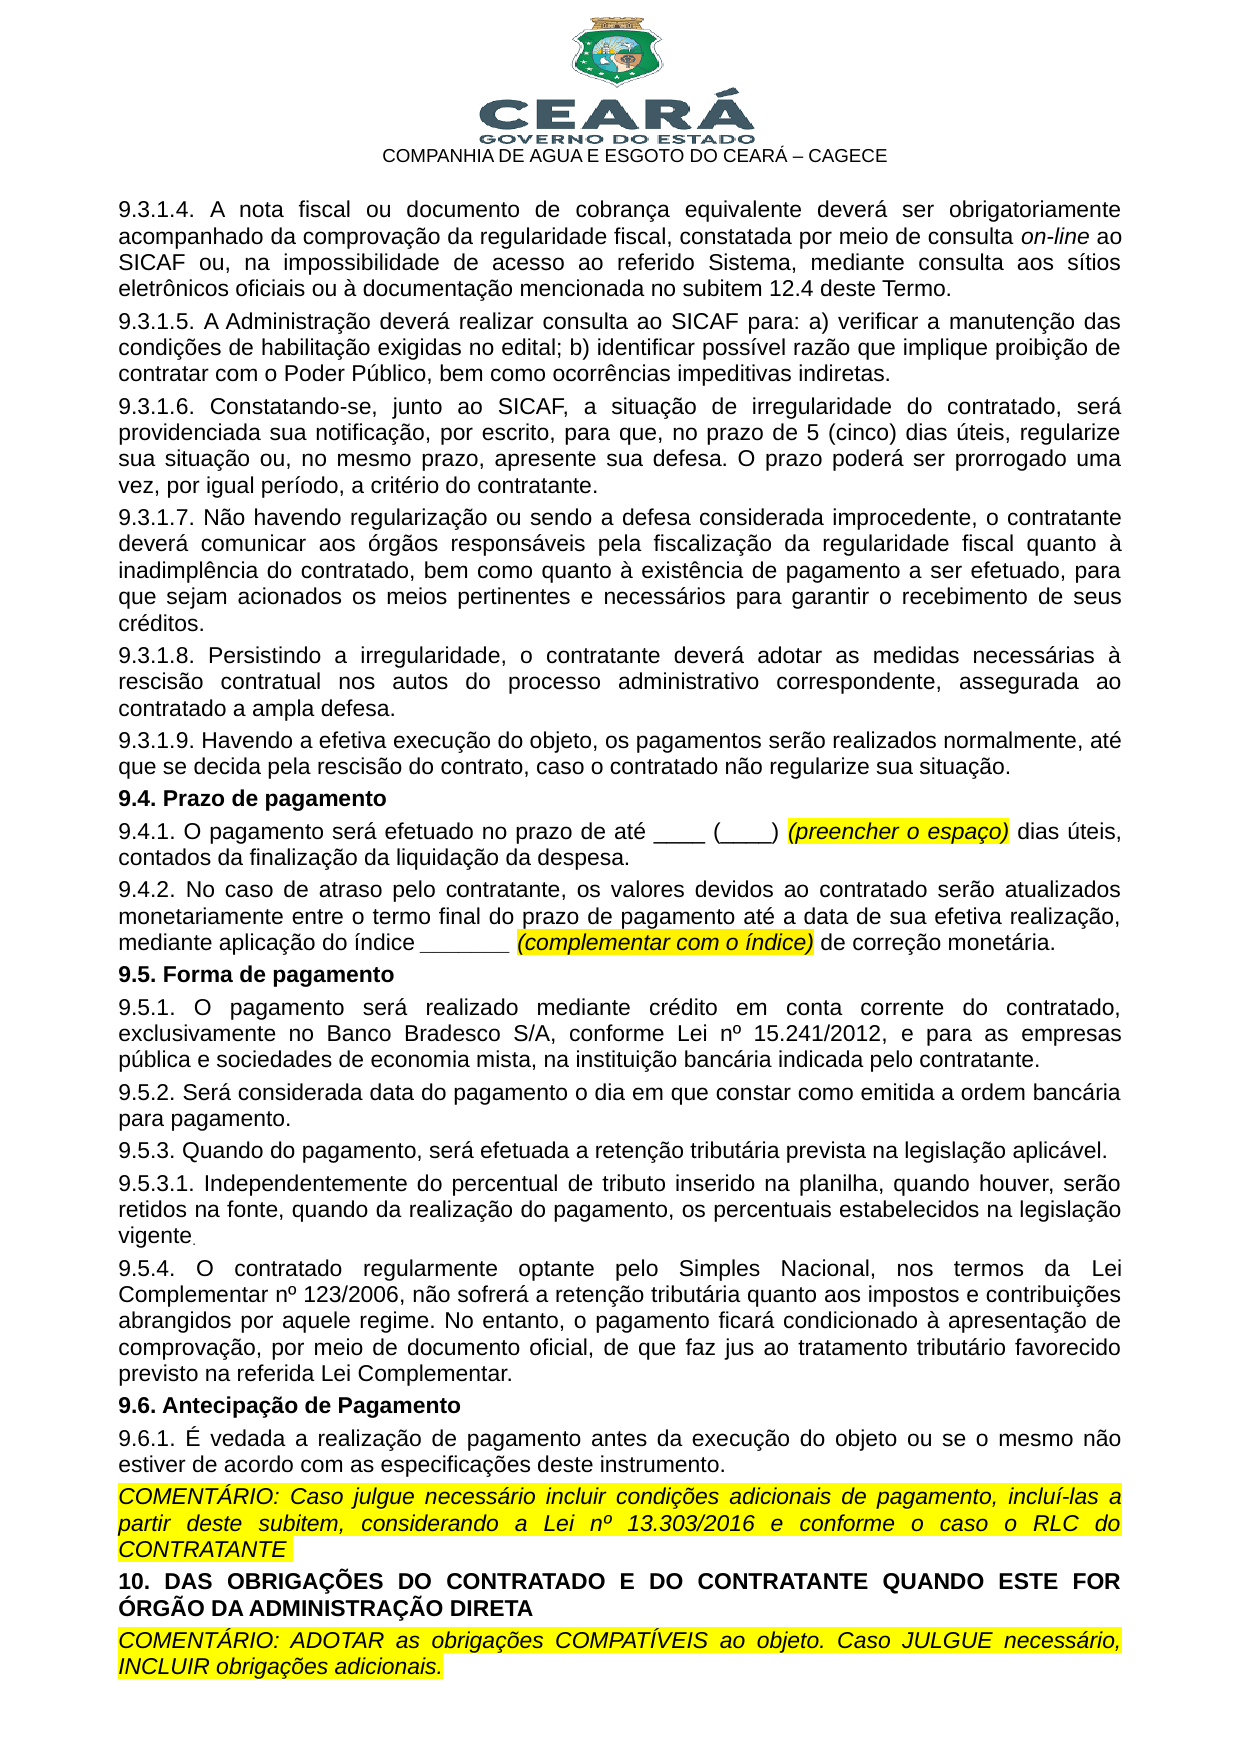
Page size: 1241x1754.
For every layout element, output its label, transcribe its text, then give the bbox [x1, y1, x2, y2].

text COMENTÁRIO: ADOTAR as obrigações COMPATÍVEIS ao objeto. Caso JULGUE necessário, INCLUIR obrigações adicionais. [118, 1627, 1122, 1679]
text 9.5.3. Quando do pagamento, será efetuada a retenção tributária prevista na legislação aplicável. [118, 1137, 1122, 1164]
text 9.5.2. Será considerada data do pagamento o dia em que constar como emitida a ordem bancária para pagamento. [118, 1079, 1122, 1131]
text 9.5.1. O pagamento será realizado mediante crédito em conta corrente do contratado, exclusivamente no Banco Bradesco S/A, conforme Lei nº 15.241/2012, e para as empresas pública e sociedades de economia mista, na instituição bancária indicada pelo contratante. [118, 994, 1122, 1073]
text 9.4. Prazo de pagamento [118, 785, 1122, 812]
text 9.3.1.6. Constatando-se, junto ao SICAF, a situação de irregularidade do contratado, será providenciada sua notificação, por escrito, para que, no prazo de 5 (cinco) dias úteis, regularize sua situação ou, no mesmo prazo, apresente sua defesa. O prazo poderá ser prorrogado uma vez, por igual período, a critério do contratante. [118, 393, 1122, 498]
text COMENTÁRIO: Caso julgue necessário incluir condições adicionais de pagamento, incluí-las a partir deste subitem, considerando a Lei nº 13.303/2016 e conforme o caso o RLC do CONTRATANTE [118, 1483, 1122, 1562]
text 9.3.1.5. A Administração deverá realizar consulta ao SICAF para: a) verificar a manutenção das condições de habilitação exigidas no edital; b) identificar possível razão que implique proibição de contratar com o Poder Público, bem como ocorrências impeditivas indiretas. [118, 308, 1122, 387]
picture [453, 12, 782, 148]
text 9.5. Forma de pagamento [118, 961, 1122, 988]
text 9.5.4. O contratado regularmente optante pelo Simples Nacional, nos termos da Lei Complementar nº 123/2006, não sofrerá a retenção tributária quanto aos impostos e contribuições abrangidos por aquele regime. No entanto, o pagamento ficará condicionado à apresentação de comprovação, por meio de documento oficial, de que faz jus ao tratamento tributário favorecido previsto na referida Lei Complementar. [118, 1254, 1122, 1386]
text 9.4.2. No caso de atraso pelo contratante, os valores devidos ao contratado serão atualizados monetariamente entre o termo final do prazo de pagamento até a data de sua efetiva realização, mediante aplicação do índice _______ (complementar com o índice) de correção monetária. [118, 876, 1122, 955]
text 9.6.1. É vedada a realização de pagamento antes da execução do objeto ou se o mesmo não estiver de acordo com as especificações deste instrumento. [118, 1424, 1122, 1477]
text 9.6. Antecipação de Pagamento [118, 1392, 1122, 1419]
text 9.3.1.8. Persistindo a irregularidade, o contratante deverá adotar as medidas necessárias à rescisão contratual nos autos do processo administrativo correspondente, assegurada ao contratado a ampla defesa. [118, 642, 1122, 721]
text 9.3.1.4. A nota fiscal ou documento de cobrança equivalente deverá ser obrigatoriamente acompanhado da comprovação da regularidade fiscal, constatada por meio de consulta on-line ao SICAF ou, na impossibilidade de acesso ao referido Sistema, mediante consulta aos sítios eletrônicos oficiais ou à documentação mencionada no subitem 12.4 deste Termo. [118, 196, 1122, 302]
text 9.5.3.1. Independentemente do percentual de tributo inserido na planilha, quando houver, serão retidos na fonte, quando da realização do pagamento, os percentuais estabelecidos na legislação vigente. [118, 1169, 1122, 1249]
text 9.3.1.9. Havendo a efetiva execução do objeto, os pagamentos serão realizados normalmente, até que se decida pela rescisão do contrato, caso o contratado não regularize sua situação. [118, 727, 1122, 779]
text 9.4.1. O pagamento será efetuado no prazo de até ____ (____) (preencher o espaço) dias úteis, contados da finalização da liquidação da despesa. [118, 818, 1122, 870]
text 10. DAS OBRIGAÇÕES DO CONTRATADO E DO CONTRATANTE QUANDO ESTE FOR ÓRGÃO DA ADMINISTRAÇÃO DIRETA [118, 1568, 1122, 1621]
text 9.3.1.7. Não havendo regularização ou sendo a defesa considerada improcedente, o contratante deverá comunicar aos órgãos responsáveis pela fiscalização da regularidade fiscal quanto à inadimplência do contratado, bem como quanto à existência de pagamento a ser efetuado, para que sejam acionados os meios pertinentes e necessários para garantir o recebimento de seus créditos. [118, 504, 1122, 636]
